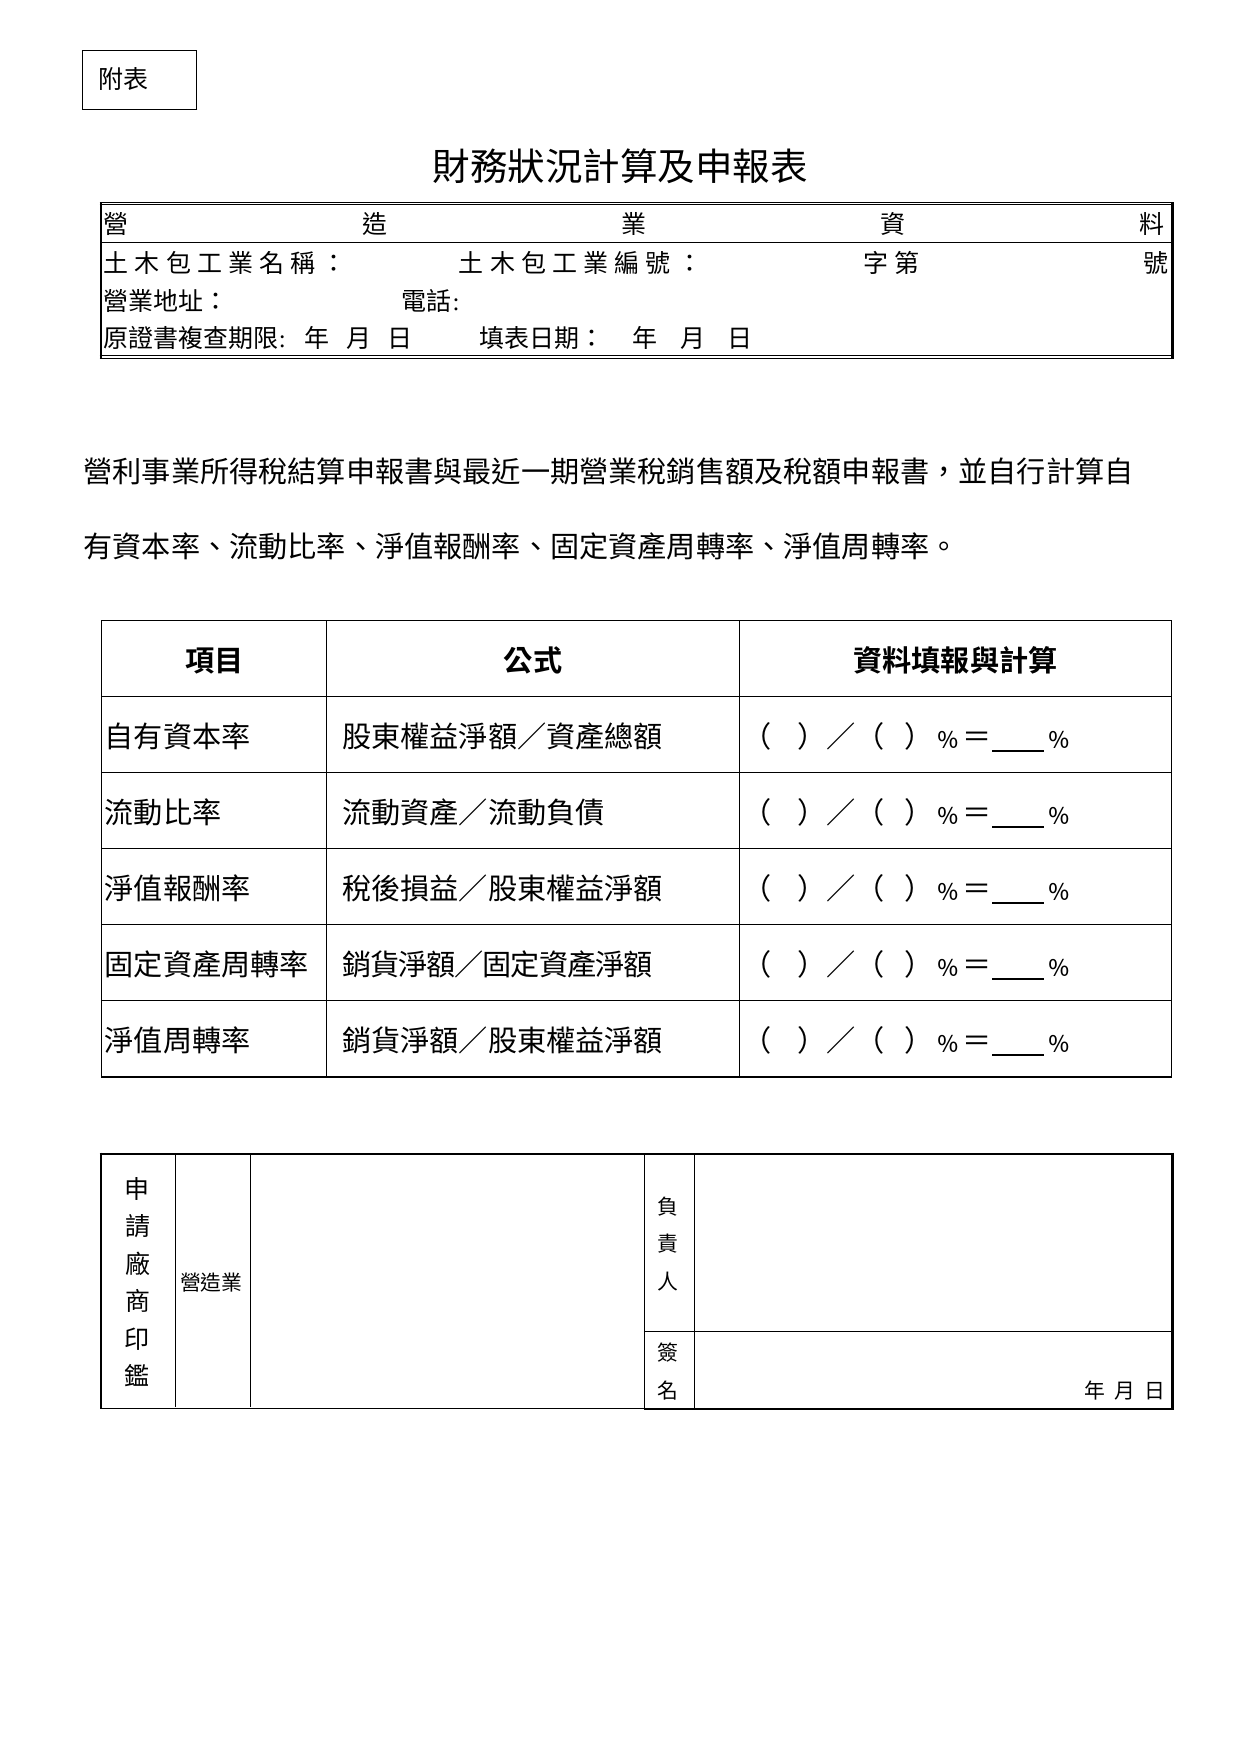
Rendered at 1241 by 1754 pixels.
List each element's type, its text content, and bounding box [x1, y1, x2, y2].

table_cell 年 月 日 [695, 1332, 1171, 1408]
table_cell 淨值周轉率 [102, 1001, 326, 1076]
table_cell （ ）／（ ）﹪＝ ﹪ [740, 1001, 1171, 1076]
text 財務狀況計算及申報表 [46, 127, 1194, 202]
table_cell 銷貨淨額／固定資產淨額 [327, 925, 739, 1000]
table_cell 銷貨淨額／股東權益淨額 [327, 1001, 739, 1076]
table_cell 土木包工業名稱： 土木包工業編號： 字第 號 營業地址： 電話: 原證書複查期限: 年 月 日 填表日期： 年 月 日 [102, 243, 1171, 355]
text 營利事業所得稅結算申報書與最近一期營業稅銷售額及稅額申報書，並自行計算自有資本率、流動比率、淨值報酬率、固定資產周轉率、淨值周轉率。 [83, 433, 1157, 583]
table_header 營 造 業 資 料 [102, 205, 1171, 242]
table_cell （ ）／（ ）﹪＝ ﹪ [740, 925, 1171, 1000]
table_cell 自有資本率 [102, 697, 326, 772]
table_cell 稅後損益／股東權益淨額 [327, 849, 739, 924]
text 附表 [98, 59, 181, 96]
table_cell 流動比率 [102, 773, 326, 848]
table_cell 流動資產／流動負債 [327, 773, 739, 848]
table_cell 固定資產周轉率 [102, 925, 326, 1000]
table_header 營造業 [176, 1155, 251, 1408]
table_cell （ ）／（ ）﹪＝ ﹪ [740, 849, 1171, 924]
table_header 負 責 人 [645, 1155, 694, 1331]
table_header [251, 1155, 644, 1408]
table_header 公式 [327, 621, 739, 696]
table_cell 股東權益淨額／資產總額 [327, 697, 739, 772]
table_header 項目 [102, 621, 326, 696]
table_cell （ ）／（ ）﹪＝ ﹪ [740, 697, 1171, 772]
table_cell 簽 名 [645, 1332, 694, 1408]
table_cell 淨值報酬率 [102, 849, 326, 924]
table_header 申 請 廠 商 印 鑑 [102, 1155, 176, 1408]
table_header 資料填報與計算 [740, 621, 1171, 696]
table_cell （ ）／（ ）﹪＝ ﹪ [740, 773, 1171, 848]
table_header [695, 1155, 1171, 1331]
